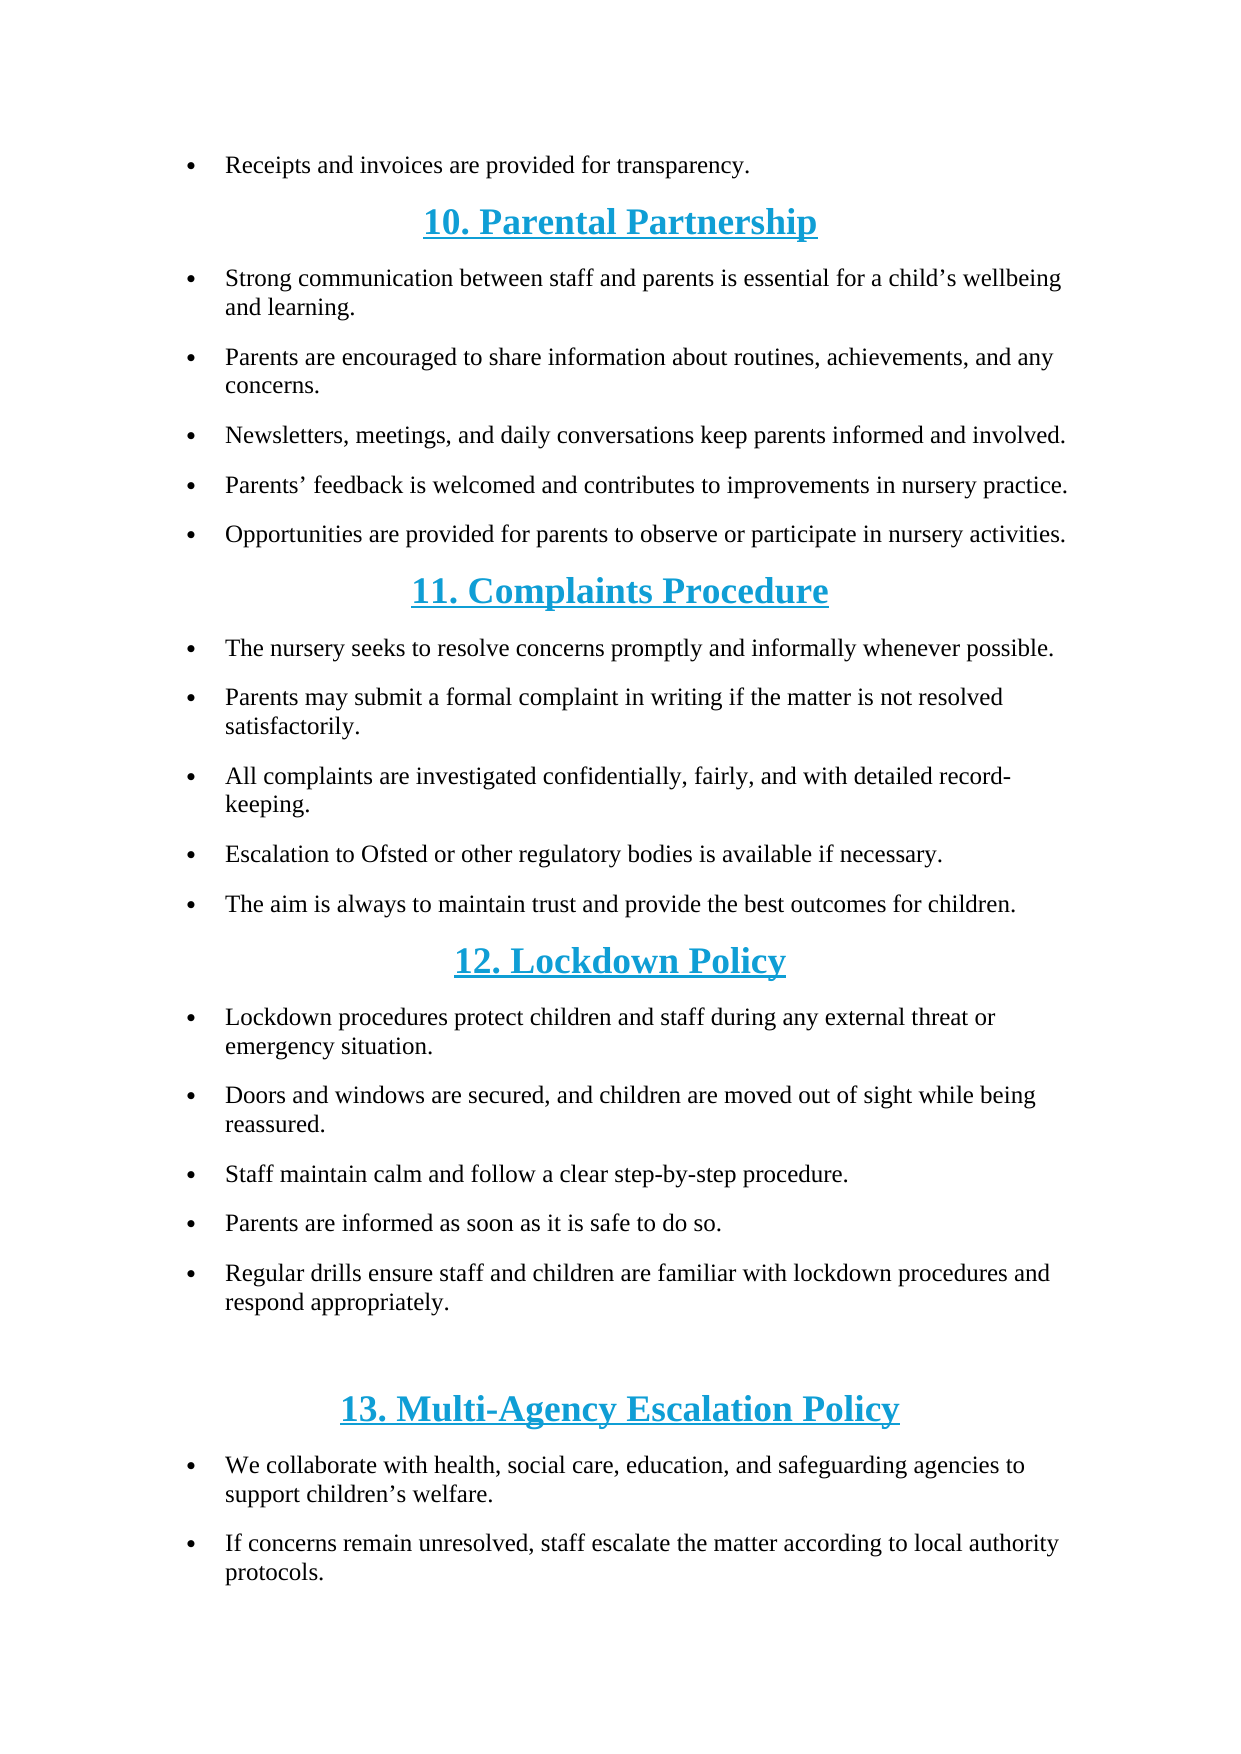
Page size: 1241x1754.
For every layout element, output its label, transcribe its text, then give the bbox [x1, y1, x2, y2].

subtitle 13. Multi-Agency Escalation Policy [150, 1386, 1090, 1429]
list Parents are encouraged to share information about routines, achievements, and any concerns. [187, 342, 1090, 399]
list The nursery seeks to resolve concerns promptly and informally whenever possible. [187, 633, 1090, 662]
list If concerns remain unresolved, staff escalate the matter according to local authority protocols. [187, 1528, 1090, 1586]
list Opportunities are provided for parents to observe or participate in nursery activities. [187, 519, 1090, 548]
subtitle 10. Parental Partnership [150, 199, 1090, 243]
list We collaborate with health, social care, education, and safeguarding agencies to support children’s welfare. [187, 1450, 1090, 1507]
list The aim is always to maintain trust and provide the best outcomes for children. [187, 889, 1090, 917]
list Escalation to Ofsted or other regulatory bodies is available if necessary. [187, 839, 1090, 868]
subtitle 11. Complaints Procedure [150, 569, 1090, 612]
list Regular drills ensure staff and children are familiar with lockdown procedures and respond appropriately. [187, 1258, 1090, 1316]
list Strong communication between staff and parents is essential for a child’s wellbeing and learning. [187, 263, 1090, 321]
list All complaints are investigated confidentially, fairly, and with detailed record-keeping. [187, 761, 1090, 818]
list Newsletters, meetings, and daily conversations keep parents informed and involved. [187, 420, 1090, 449]
list Parents’ feedback is welcomed and contributes to improvements in nursery practice. [187, 470, 1090, 498]
list Staff maintain calm and follow a clear step-by-step procedure. [187, 1159, 1090, 1188]
list Lockdown procedures protect children and staff during any external threat or emergency situation. [187, 1002, 1090, 1060]
list Parents are informed as soon as it is safe to do so. [187, 1208, 1090, 1237]
list Parents may submit a formal complaint in writing if the matter is not resolved satisfactorily. [187, 682, 1090, 740]
list Doors and windows are secured, and children are moved out of sight while being reassured. [187, 1081, 1090, 1138]
subtitle 12. Lockdown Policy [150, 938, 1090, 981]
list Receipts and invoices are provided for transparency. [187, 150, 1090, 179]
